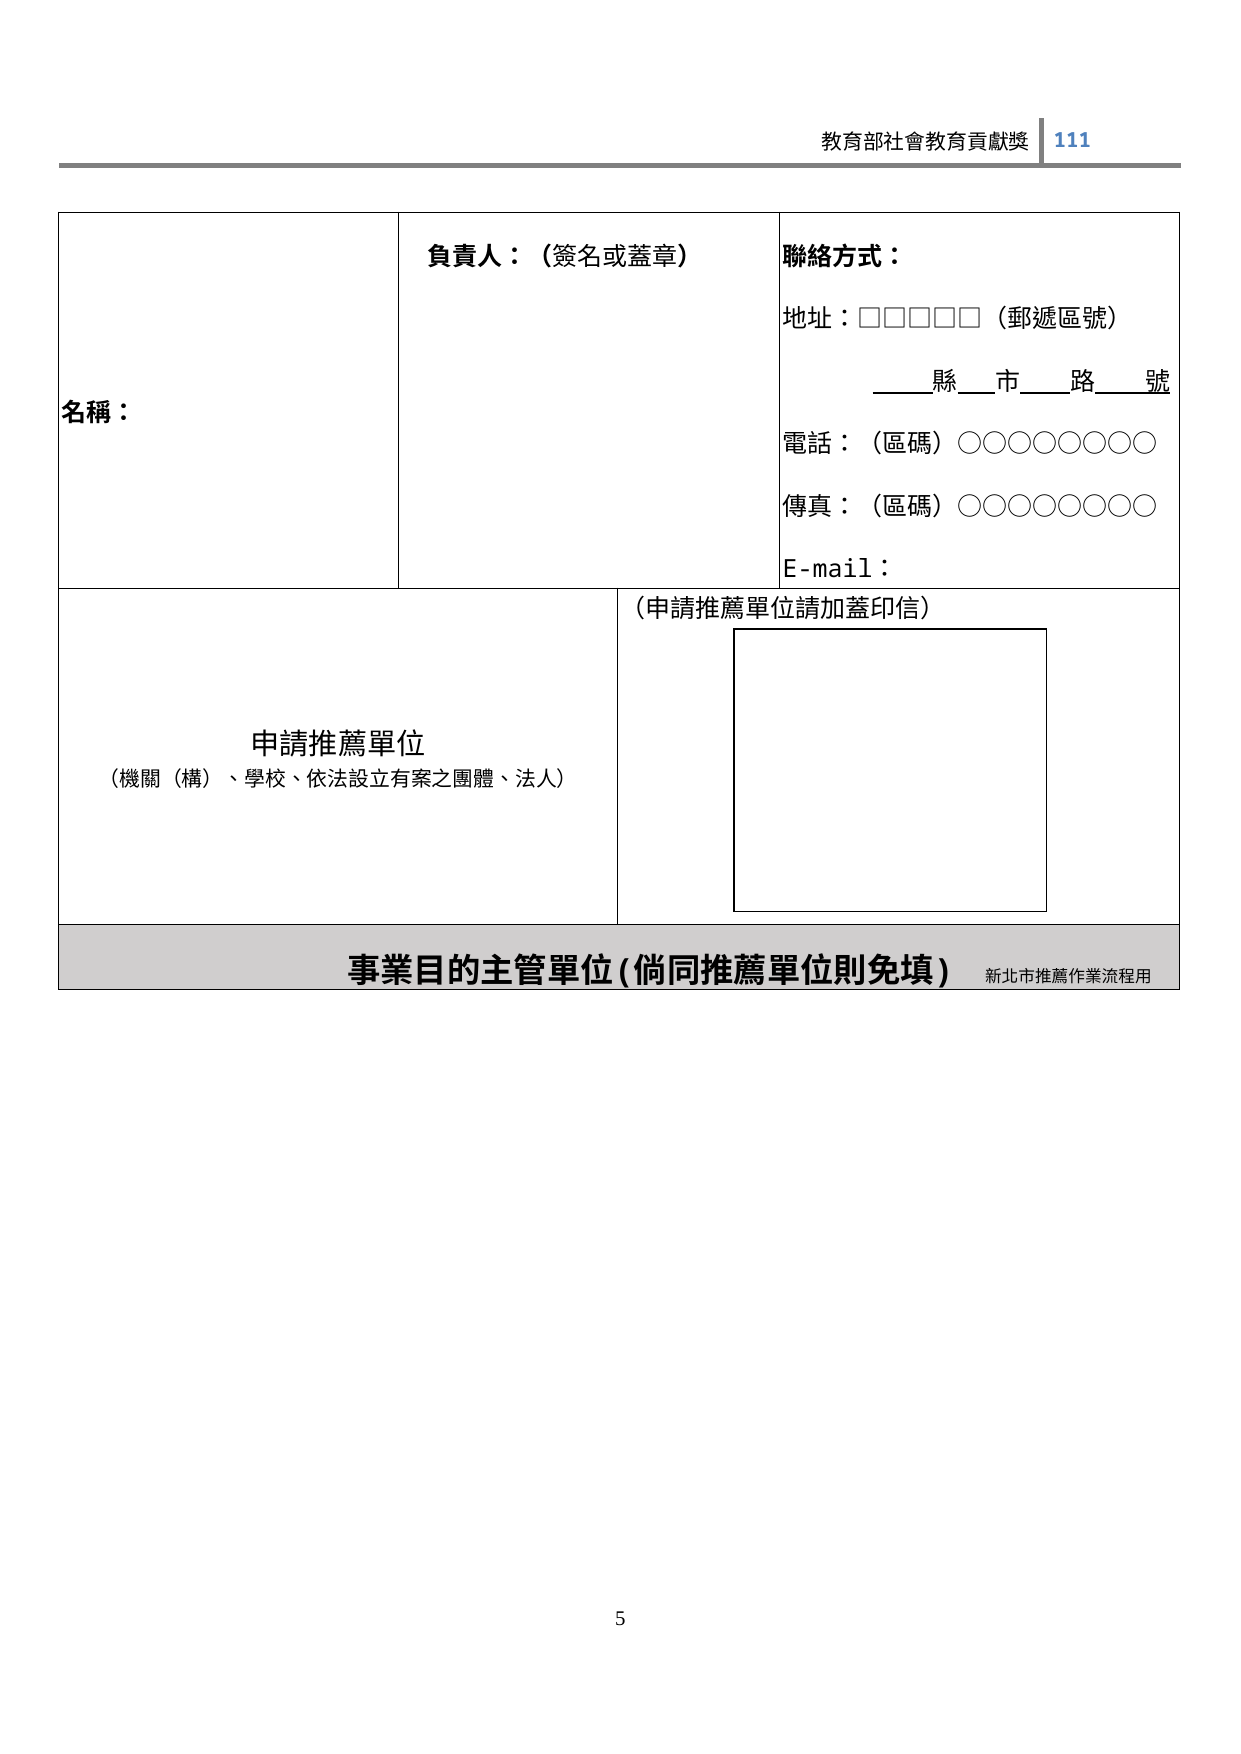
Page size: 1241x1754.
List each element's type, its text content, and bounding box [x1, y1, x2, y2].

table_cell 聯絡方式： 地址：□□□□□（郵遞區號） 縣 市 路 號 電話：（區碼）○○○○○○○○ 傳真：（區碼）○○○○○○○○ E-mail： [780, 213, 1179, 588]
table_cell 事業目的主管單位(倘同推薦單位則免填) 新北市推薦作業流程用 [59, 925, 1179, 989]
table_cell 名稱： [59, 213, 398, 588]
table_cell （申請推薦單位請加蓋印信） [618, 589, 1179, 924]
table_cell 負責人：（簽名或蓋章） [399, 213, 779, 588]
table_cell 申請推薦單位 （機關（構）、學校、依法設立有案之團體、法人） [59, 589, 617, 924]
